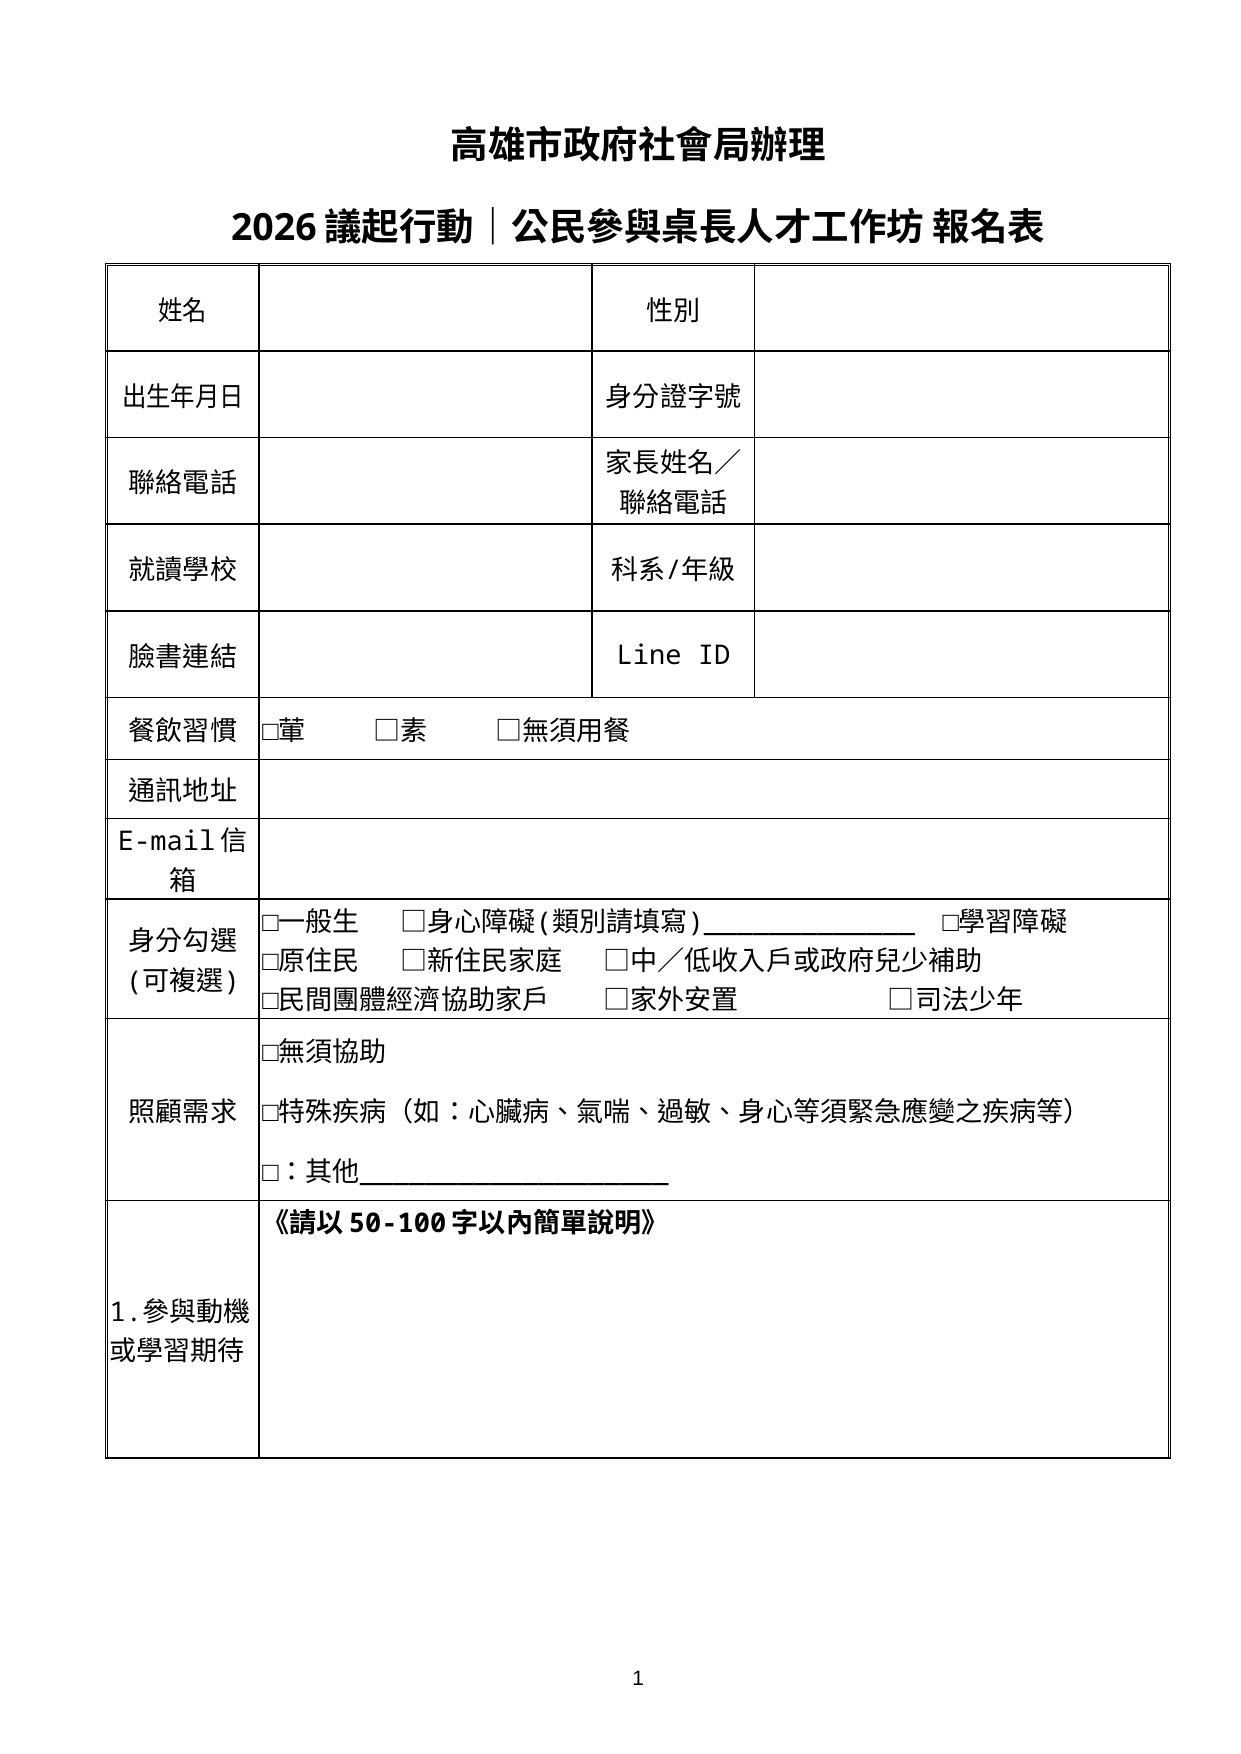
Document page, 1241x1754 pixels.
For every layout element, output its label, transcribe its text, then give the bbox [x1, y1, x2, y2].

table_cell 家長姓名／ 聯絡電話 [593, 438, 754, 523]
table_header [260, 266, 591, 350]
table_cell [260, 525, 591, 610]
table_header 姓名 [108, 266, 258, 350]
table_cell [755, 352, 1168, 437]
table_cell □無須協助 □特殊疾病（如：心臟病、氣喘、過敏、身心等須緊急應變之疾病等） □：其他___________________ [260, 1019, 1168, 1200]
text 高雄市政府社會局辦理 [106, 101, 1169, 163]
table_cell [260, 760, 1168, 818]
table_cell 聯絡電話 [108, 438, 258, 523]
table_cell 科系/年級 [593, 525, 754, 610]
table_cell 《請以50-100字以內簡單說明》 [260, 1201, 1168, 1457]
table_cell Line ID [593, 612, 754, 697]
text 2026議起行動｜公民參與桌長人才工作坊 報名表 [106, 182, 1169, 244]
table_cell E-mail信箱 [108, 819, 258, 898]
table_cell 1.參與動機或學習期待 [108, 1201, 258, 1457]
table_cell 出生年月日 [108, 352, 258, 437]
table_cell 就讀學校 [108, 525, 258, 610]
table_cell 餐飲習慣 [108, 698, 258, 758]
table_cell 身分勾選 (可複選) [108, 900, 258, 1018]
table_cell 照顧需求 [108, 1019, 258, 1200]
table_cell [755, 438, 1168, 523]
table_cell [260, 612, 591, 697]
table_cell 通訊地址 [108, 760, 258, 818]
table_cell [260, 352, 591, 437]
table_cell [755, 612, 1168, 697]
table_header 性別 [593, 266, 754, 350]
table_header [755, 266, 1168, 350]
table_cell □一般生 □身心障礙(類別請填寫)_____________ □學習障礙 □原住民 □新住民家庭 □中／低收入戶或政府兒少補助 □民間團體經濟協助家戶 □家外安置 □司法少年 [260, 900, 1168, 1018]
table_cell [260, 438, 591, 523]
table_cell □葷 □素 □無須用餐 [260, 698, 1168, 758]
table_cell [755, 525, 1168, 610]
table_cell [260, 819, 1168, 898]
table_cell 臉書連結 [108, 612, 258, 697]
table_cell 身分證字號 [593, 352, 754, 437]
